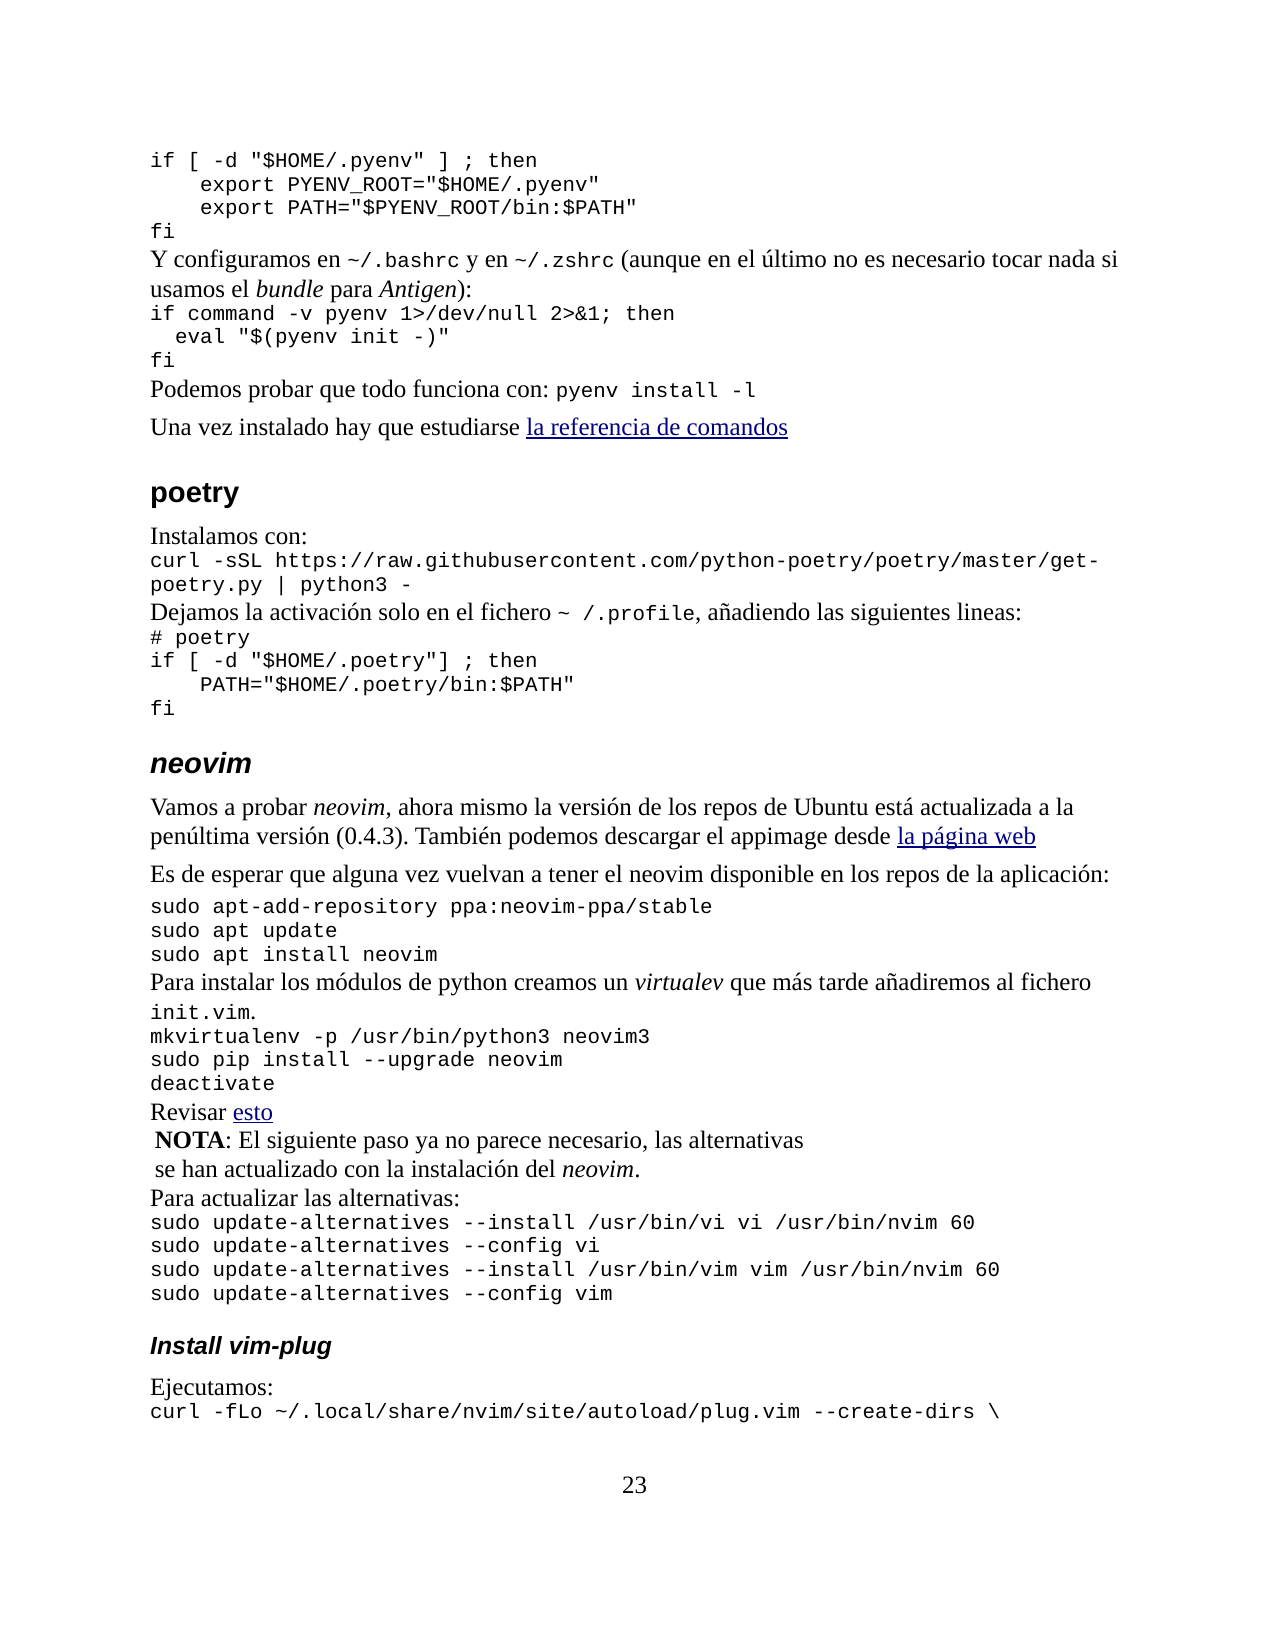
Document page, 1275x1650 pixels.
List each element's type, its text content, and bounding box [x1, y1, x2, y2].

text if [ -d "$HOME/.pyenv" ] ; then [150, 150, 1125, 174]
text export PATH="$PYENV_ROOT/bin:$PATH" [150, 197, 1125, 221]
text Y configuramos en ~/.bashrc y en ~/.zshrc (aunque en el último no es necesario tocar nada si usamos el bundle para Antigen): [150, 244, 1125, 303]
text sudo update-alternatives --config vim [150, 1283, 1125, 1306]
text Es de esperar que alguna vez vuelvan a tener el neovim disponible en los repos de la aplicación: [150, 859, 1125, 888]
text sudo apt-add-repository ppa:neovim-ppa/stable [150, 897, 1125, 920]
text sudo apt update [150, 920, 1125, 944]
text curl -sSL https://raw.githubusercontent.com/python-poetry/poetry/master/get-poetry.py | python3 - [150, 550, 1125, 597]
subtitle poetry [150, 475, 1125, 509]
text Para instalar los módulos de python creamos un virtualev que más tarde añadiremos al fichero init.vim. [150, 967, 1125, 1026]
text eval "$(pyenv init -)" [150, 327, 1125, 350]
text sudo apt install neovim [150, 944, 1125, 967]
text sudo update-alternatives --install /usr/bin/vi vi /usr/bin/nvim 60 [150, 1212, 1125, 1235]
text curl -fLo ~/.local/share/nvim/site/autoload/plug.vim --create-dirs \ [150, 1401, 1125, 1425]
text sudo update-alternatives --install /usr/bin/vim vim /usr/bin/nvim 60 [150, 1259, 1125, 1283]
text if command -v pyenv 1>/dev/null 2>&1; then [150, 303, 1125, 327]
text # poetry [150, 627, 1125, 650]
text Ejecutamos: [150, 1372, 1125, 1401]
text export PYENV_ROOT="$HOME/.pyenv" [150, 174, 1125, 197]
subtitle Install vim-plug [150, 1331, 1125, 1360]
text mkvirtualenv -p /usr/bin/python3 neovim3 [150, 1026, 1125, 1049]
text sudo pip install --upgrade neovim [150, 1049, 1125, 1073]
text sudo update-alternatives --config vi [150, 1235, 1125, 1259]
table_header NOTA: El siguiente paso ya no parece necesario, las alternativas [150, 1126, 1125, 1154]
text Para actualizar las alternativas: [150, 1183, 1125, 1212]
text Una vez instalado hay que estudiarse la referencia de comandos [150, 412, 1125, 441]
text PATH="$HOME/.poetry/bin:$PATH" [150, 674, 1125, 698]
text fi [150, 221, 1125, 244]
table_cell se han actualizado con la instalación del neovim. [150, 1154, 1125, 1183]
text if [ -d "$HOME/.poetry"] ; then [150, 650, 1125, 674]
text Dejamos la activación solo en el fichero ~ /.profile, añadiendo las siguientes lineas: [150, 597, 1125, 627]
subtitle neovim [150, 746, 1125, 780]
text Podemos probar que todo funciona con: pyenv install -l [150, 374, 1125, 403]
text Vamos a probar neovim, ahora mismo la versión de los repos de Ubuntu está actualizada a la penúltima versión (0.4.3). También podemos descargar el appimage desde la página web [150, 792, 1125, 850]
text fi [150, 350, 1125, 374]
text fi [150, 698, 1125, 721]
text deactivate [150, 1073, 1125, 1097]
text Revisar esto [150, 1097, 1125, 1126]
text Instalamos con: [150, 521, 1125, 550]
